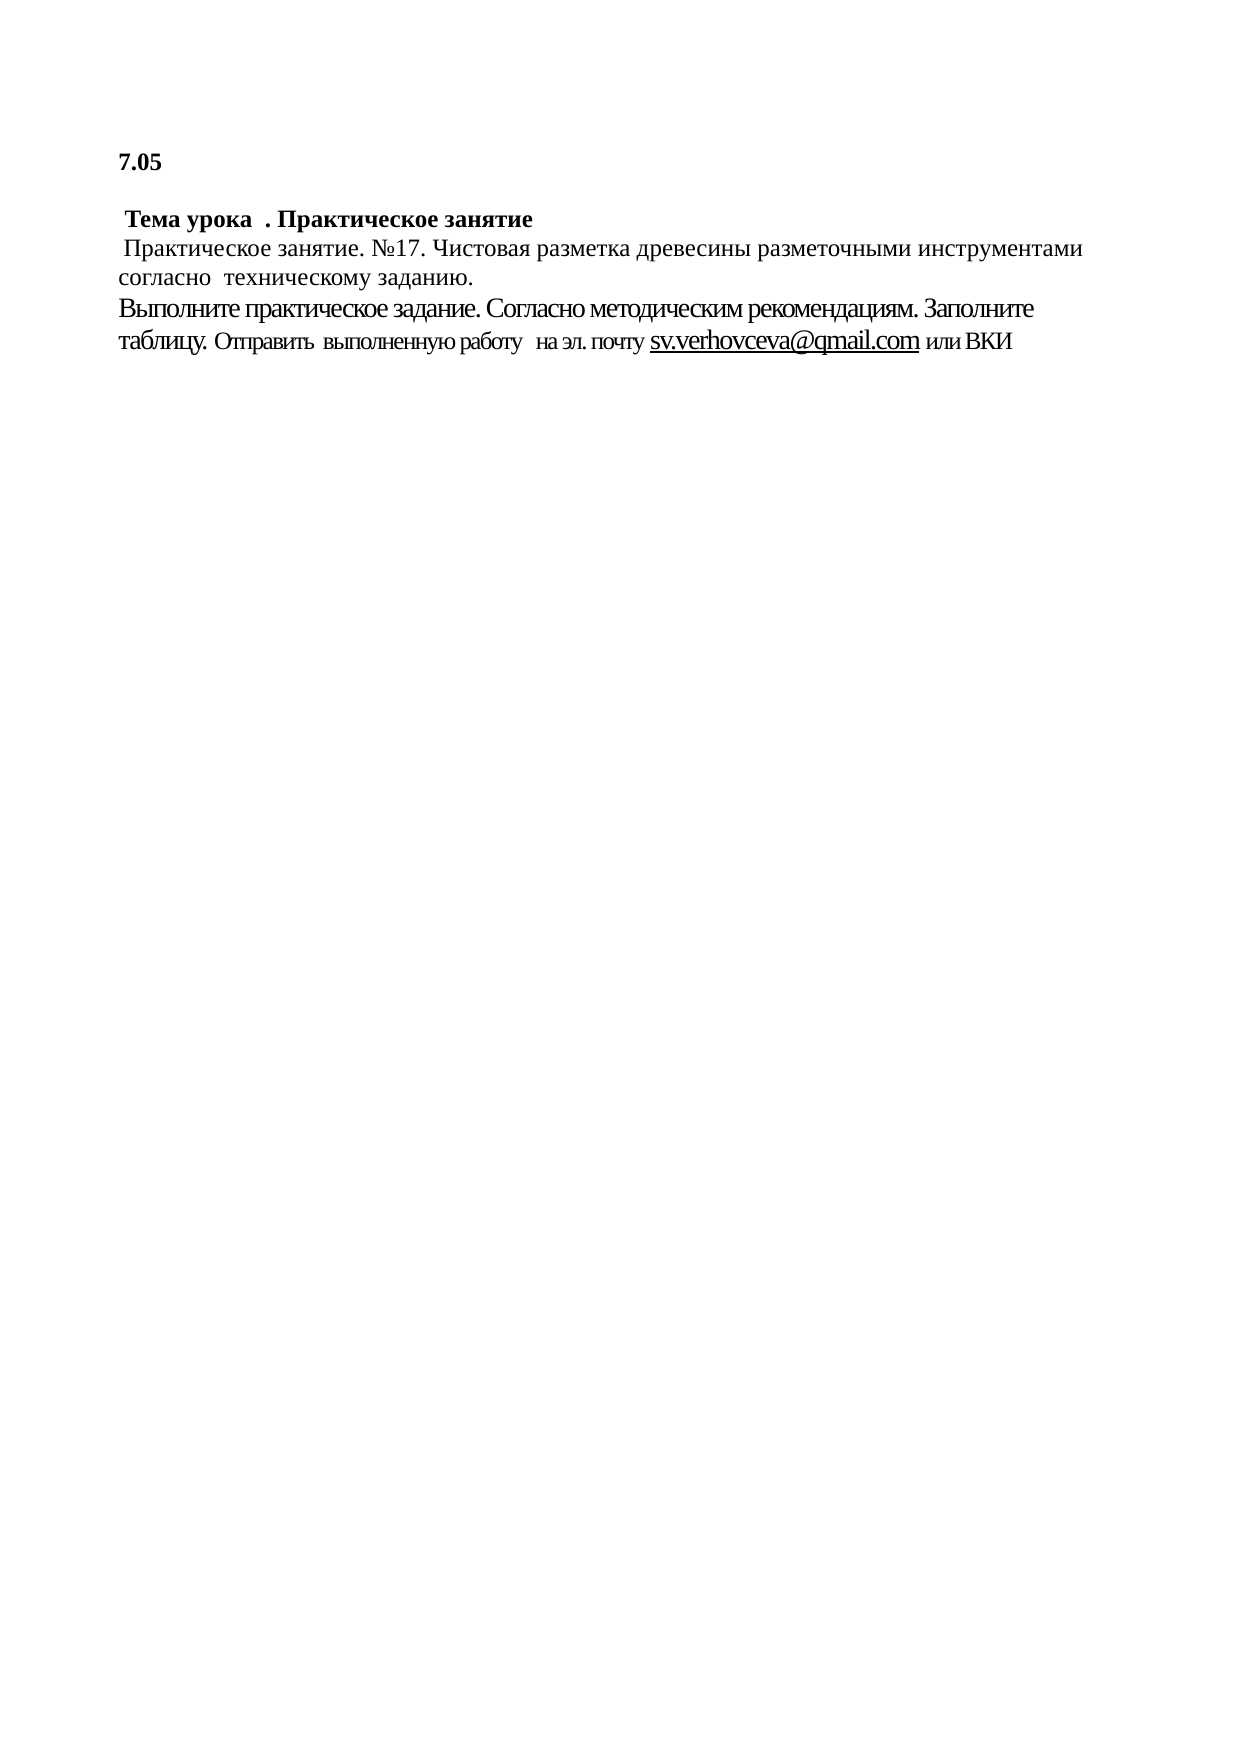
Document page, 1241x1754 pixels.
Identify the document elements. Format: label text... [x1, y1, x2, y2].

text 7.05 [118, 147, 1122, 176]
text Выполните практическое задание. Согласно методическим рекомендациям. Заполните таблицу. Отправить выполненную работу на эл. почту sv.verhovceva@qmail.com или ВКИ [118, 291, 1122, 355]
text Практическое занятие. №17. Чистовая разметка древесины разметочными инструментами согласно техническому заданию. [118, 233, 1122, 291]
text Тема урока . Практическое занятие [118, 204, 1122, 233]
